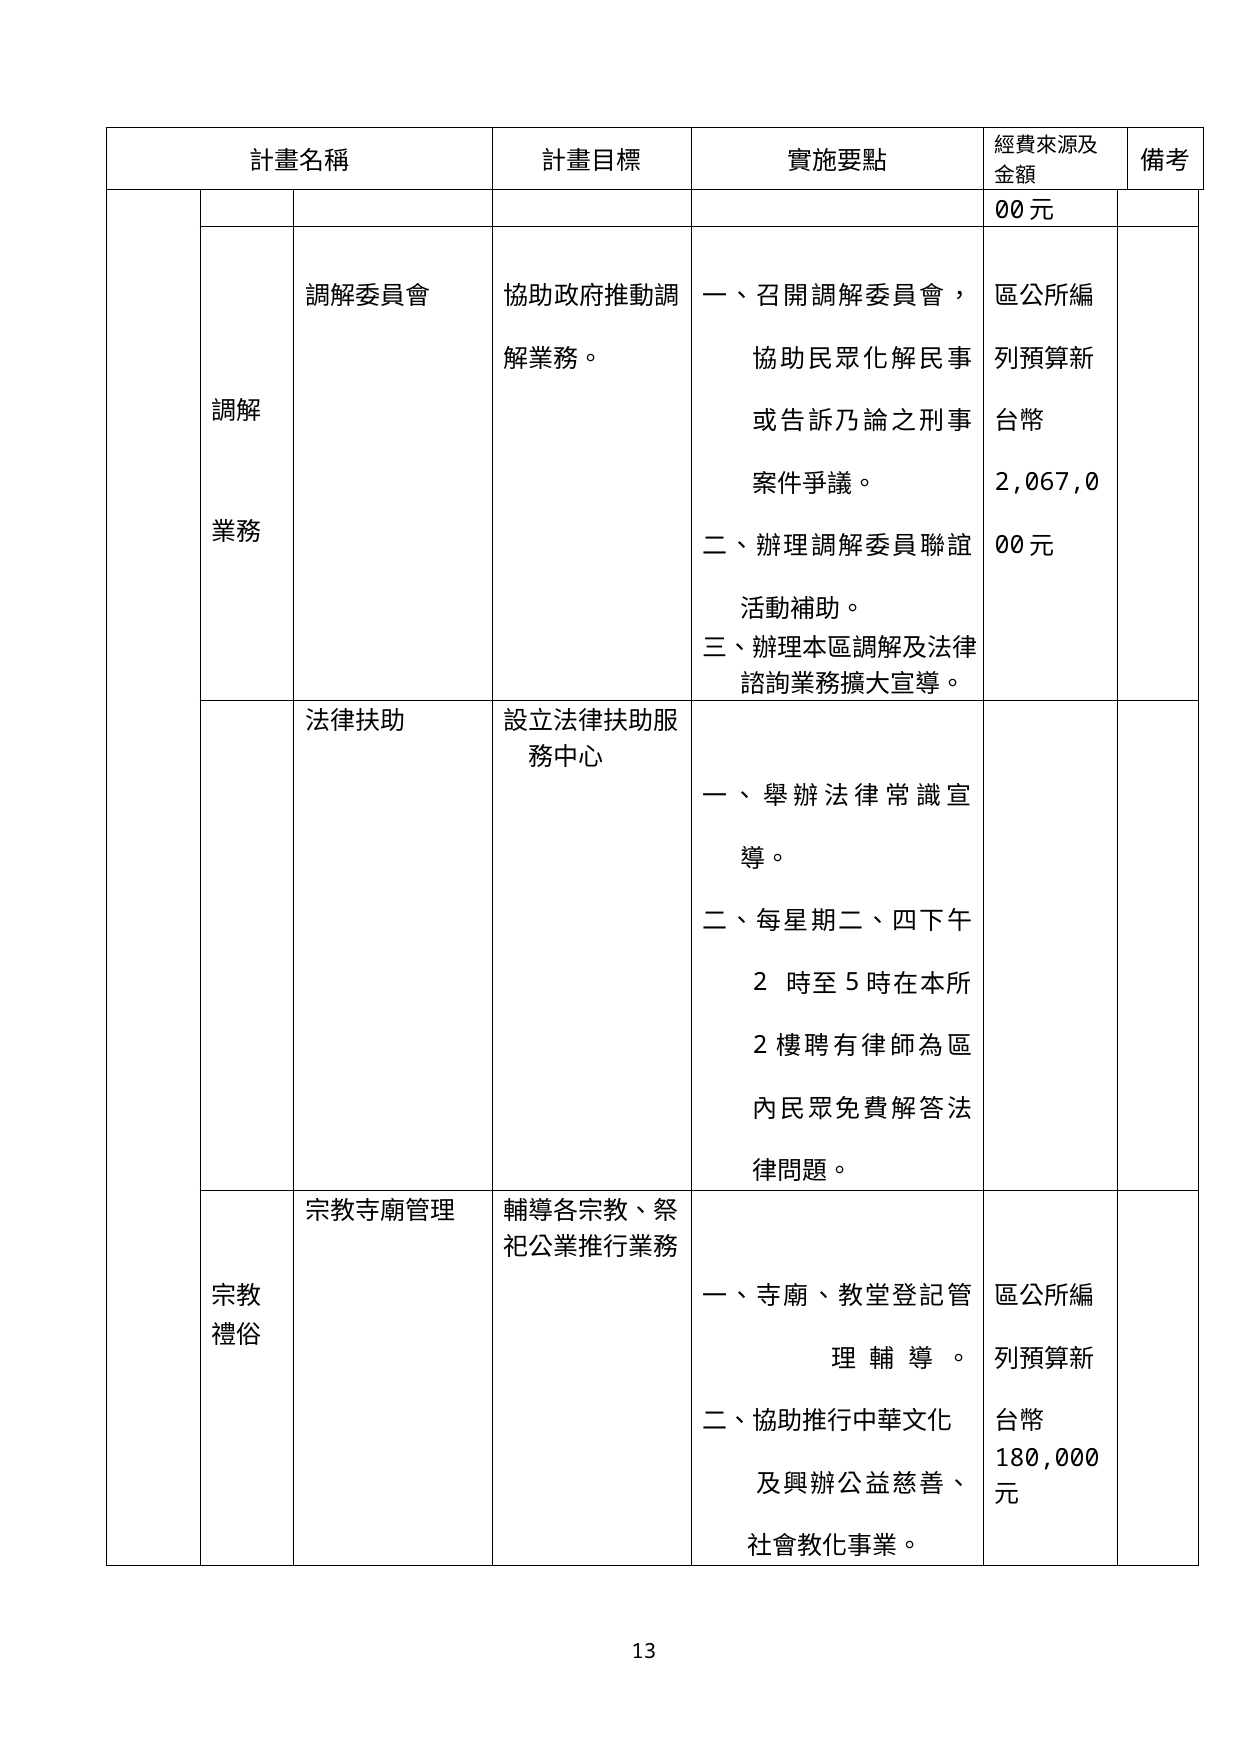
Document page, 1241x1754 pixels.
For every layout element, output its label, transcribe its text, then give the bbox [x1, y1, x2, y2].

table_cell 法律扶助 [294, 701, 492, 1189]
table_cell [1118, 190, 1198, 226]
table_cell 宗教寺廟管理 [294, 1191, 492, 1564]
table_cell 調解 業務 [201, 227, 293, 699]
table_cell 宗教 禮俗 [201, 1191, 293, 1564]
table_cell 00元 [984, 190, 1117, 226]
table_cell [107, 190, 200, 1564]
table_cell [201, 701, 293, 1189]
table_cell [493, 190, 691, 226]
table_cell [984, 701, 1117, 1189]
table_cell 一、舉辦法律常識宣導。 二、每星期二、四下午2 時至5時在本所2樓聘有律師為區內民眾免費解答法律問題。 [692, 701, 983, 1189]
table_cell 協助政府推動調解業務。 [493, 227, 691, 699]
table_header 計畫名稱 [107, 128, 492, 188]
table_cell [1199, 190, 1204, 226]
table_cell [1199, 1190, 1204, 1564]
table_header 實施要點 [692, 128, 983, 188]
table_cell 設立法律扶助服務中心 [493, 701, 691, 1189]
table_cell [1118, 1191, 1198, 1564]
table_cell 調解委員會 [294, 227, 492, 699]
table_cell 輔導各宗教、祭祀公業推行業務 [493, 1191, 691, 1564]
table_header 計畫目標 [493, 128, 691, 188]
table_header 備考 [1128, 128, 1203, 188]
table_cell [1118, 701, 1198, 1189]
table_header 經費來源及金額 [984, 128, 1127, 188]
table_cell [1199, 226, 1204, 699]
table_cell 區公所編列預算新台幣 180,000元 [984, 1191, 1117, 1564]
table_cell [692, 190, 983, 226]
table_cell [201, 190, 293, 226]
table_cell 一、召開調解委員會，協助民眾化解民事或告訴乃論之刑事案件爭議。 二、辦理調解委員聯誼活動補助。 三、辦理本區調解及法律諮詢業務擴大宣導。 [692, 227, 983, 699]
table_cell [294, 190, 492, 226]
table_cell 一、寺廟、教堂登記管 理輔導。 二、協助推行中華文化 及興辦公益慈善、 社會教化事業。 [692, 1191, 983, 1564]
table_cell [1199, 700, 1204, 1189]
table_cell [1118, 227, 1198, 699]
table_cell 區公所編列預算新台幣 2,067,000元 [984, 227, 1117, 699]
